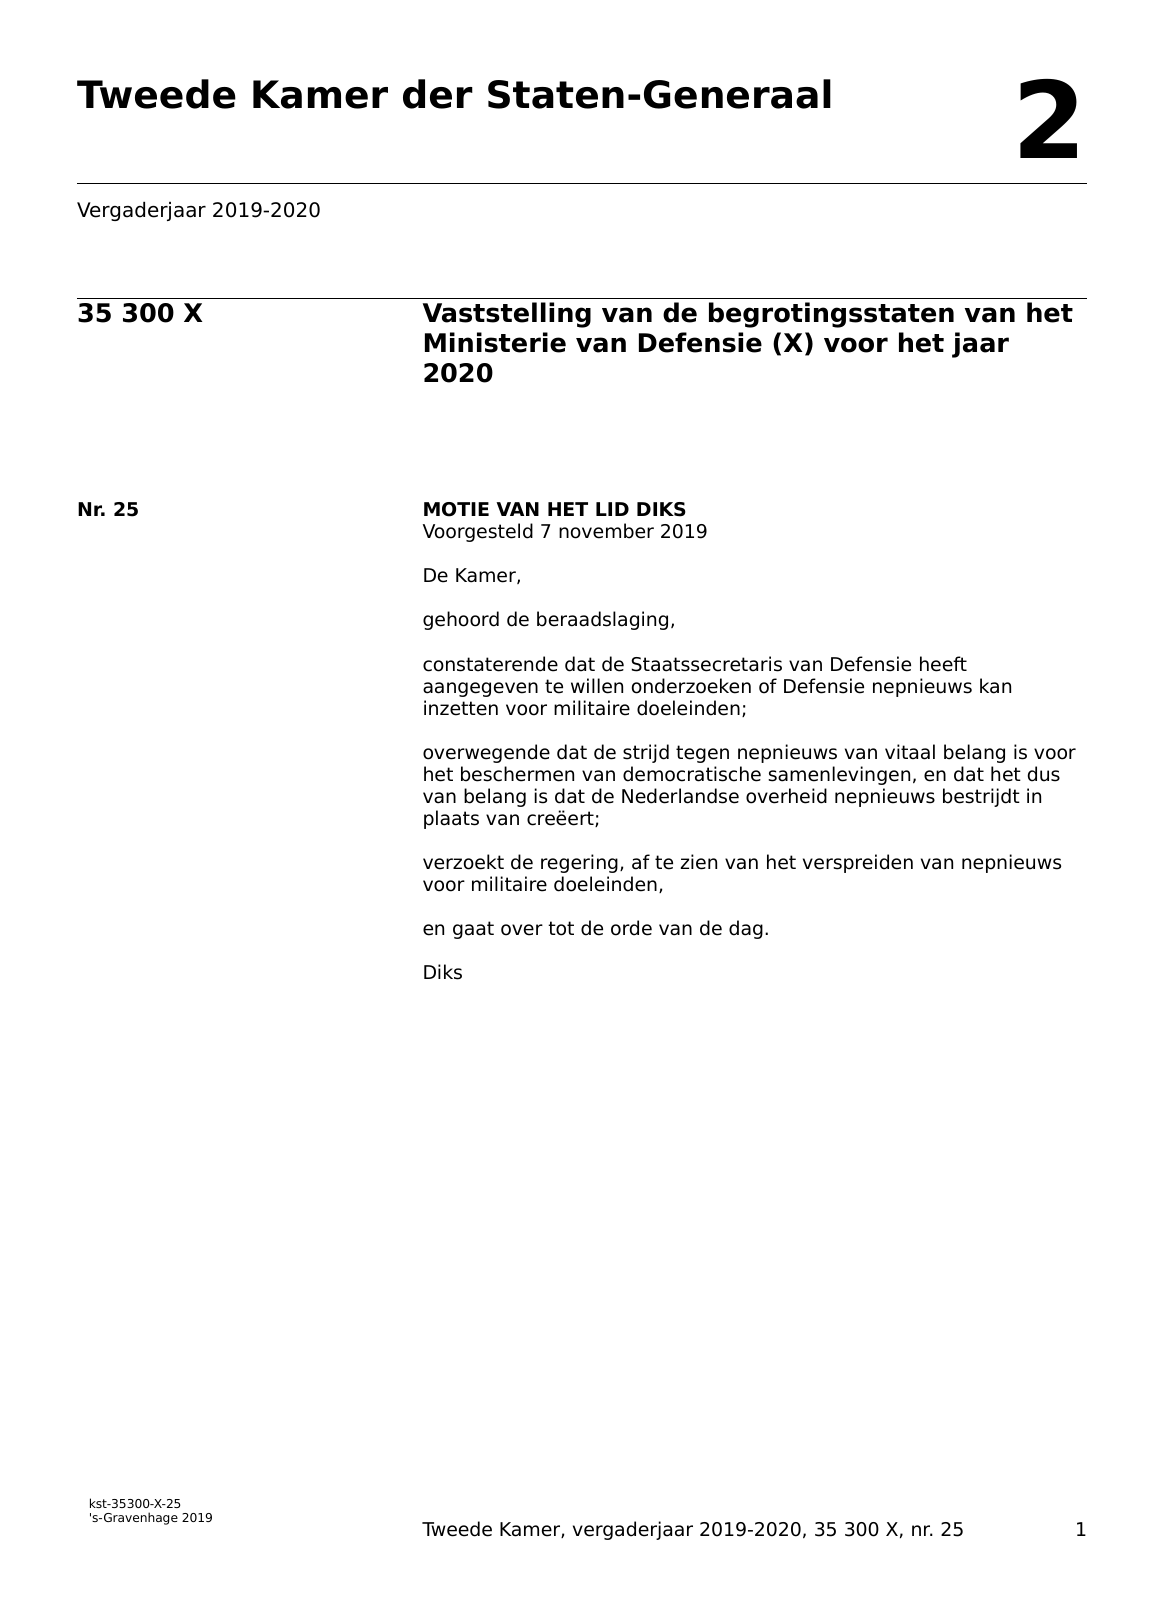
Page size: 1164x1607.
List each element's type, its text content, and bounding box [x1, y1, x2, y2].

text kst-35300-X-25 [88, 1497, 323, 1511]
text en gaat over tot de orde van de dag. [422, 918, 1087, 940]
text De Kamer, [422, 565, 1087, 587]
text constaterende dat de Staatssecretaris van Defensie heeft aangegeven te willen onderzoeken of Defensie nepnieuws kan inzetten voor militaire doeleinden; [422, 653, 1087, 719]
text gehoord de beraadslaging, [422, 609, 1087, 631]
table_cell Vergaderjaar 2019-2020 [77, 184, 1087, 298]
table_header Tweede Kamer der Staten-Generaal [77, 59, 886, 183]
subtitle 35 300 X Vaststelling van de begrotingsstaten van het Ministerie van Defensie (X) voor het jaar 2020 [77, 299, 1087, 388]
table_header 2 [886, 59, 1087, 183]
text Voorgesteld 7 november 2019 [422, 521, 1087, 543]
text Diks [422, 962, 1087, 984]
subtitle Nr. 25 MOTIE VAN HET LID DIKS [77, 499, 1087, 521]
text 's-Gravenhage 2019 [88, 1511, 323, 1525]
text verzoekt de regering, af te zien van het verspreiden van nepnieuws voor militaire doeleinden, [422, 852, 1087, 896]
text overwegende dat de strijd tegen nepnieuws van vitaal belang is voor het beschermen van democratische samenlevingen, en dat het dus van belang is dat de Nederlandse overheid nepnieuws bestrijdt in plaats van creëert; [422, 742, 1087, 829]
